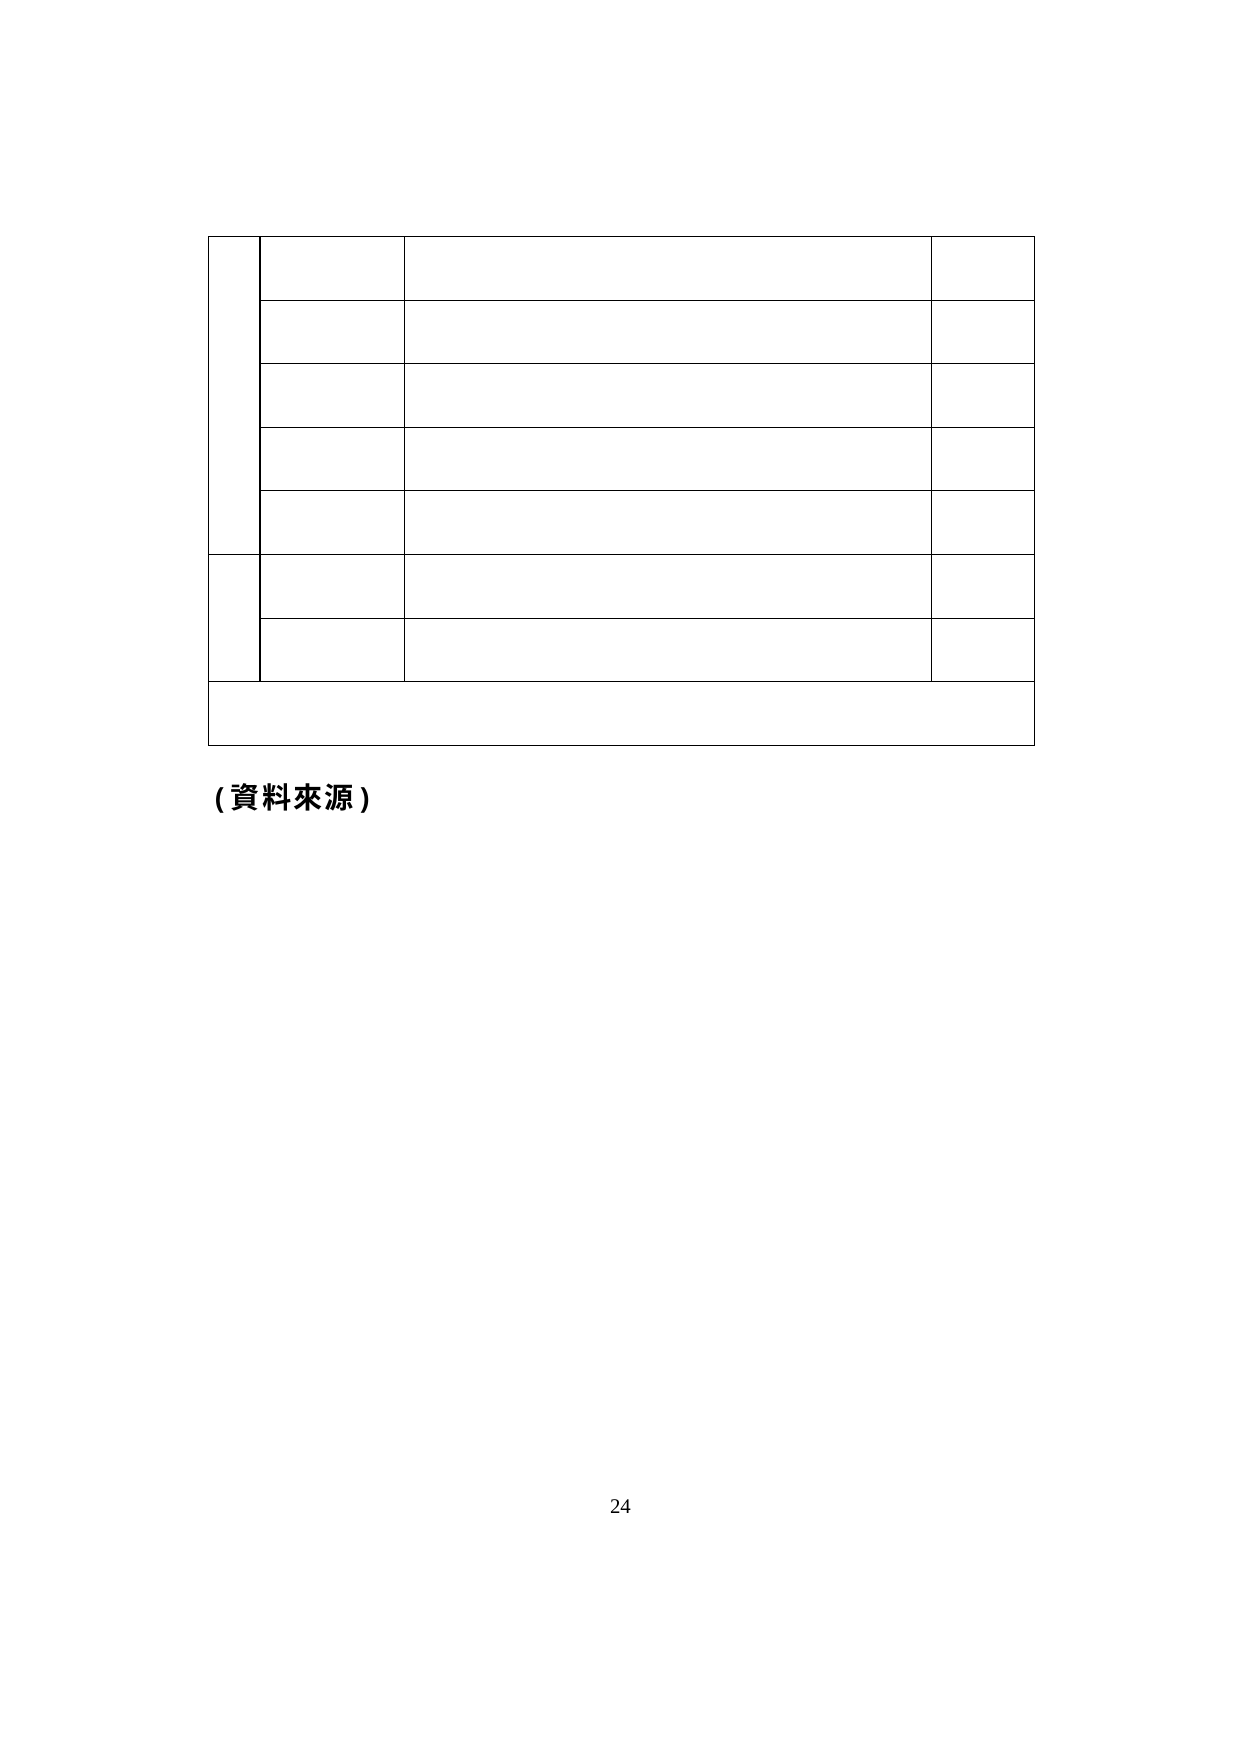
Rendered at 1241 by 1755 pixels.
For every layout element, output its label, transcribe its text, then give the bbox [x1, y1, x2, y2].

table_cell [405, 555, 931, 617]
table_cell [932, 428, 1034, 490]
table_cell [261, 619, 404, 681]
table_cell [261, 428, 404, 490]
text (資料來源) [209, 746, 1032, 808]
table_cell [405, 619, 931, 681]
table_cell [261, 491, 404, 554]
table_cell [405, 491, 931, 554]
table_cell [405, 237, 931, 300]
table_cell [209, 682, 1034, 744]
table_cell [209, 555, 259, 681]
table_cell [261, 364, 404, 427]
table_cell [405, 301, 931, 363]
table_cell [932, 619, 1034, 681]
table_cell [405, 428, 931, 490]
table_cell [261, 237, 404, 300]
table_cell [405, 364, 931, 427]
table_cell [932, 491, 1034, 554]
table_cell [261, 301, 404, 363]
table_cell [932, 364, 1034, 427]
table_cell [932, 237, 1034, 300]
table_cell [932, 301, 1034, 363]
table_cell [261, 555, 404, 617]
table_cell [209, 237, 259, 554]
table_cell [932, 555, 1034, 617]
